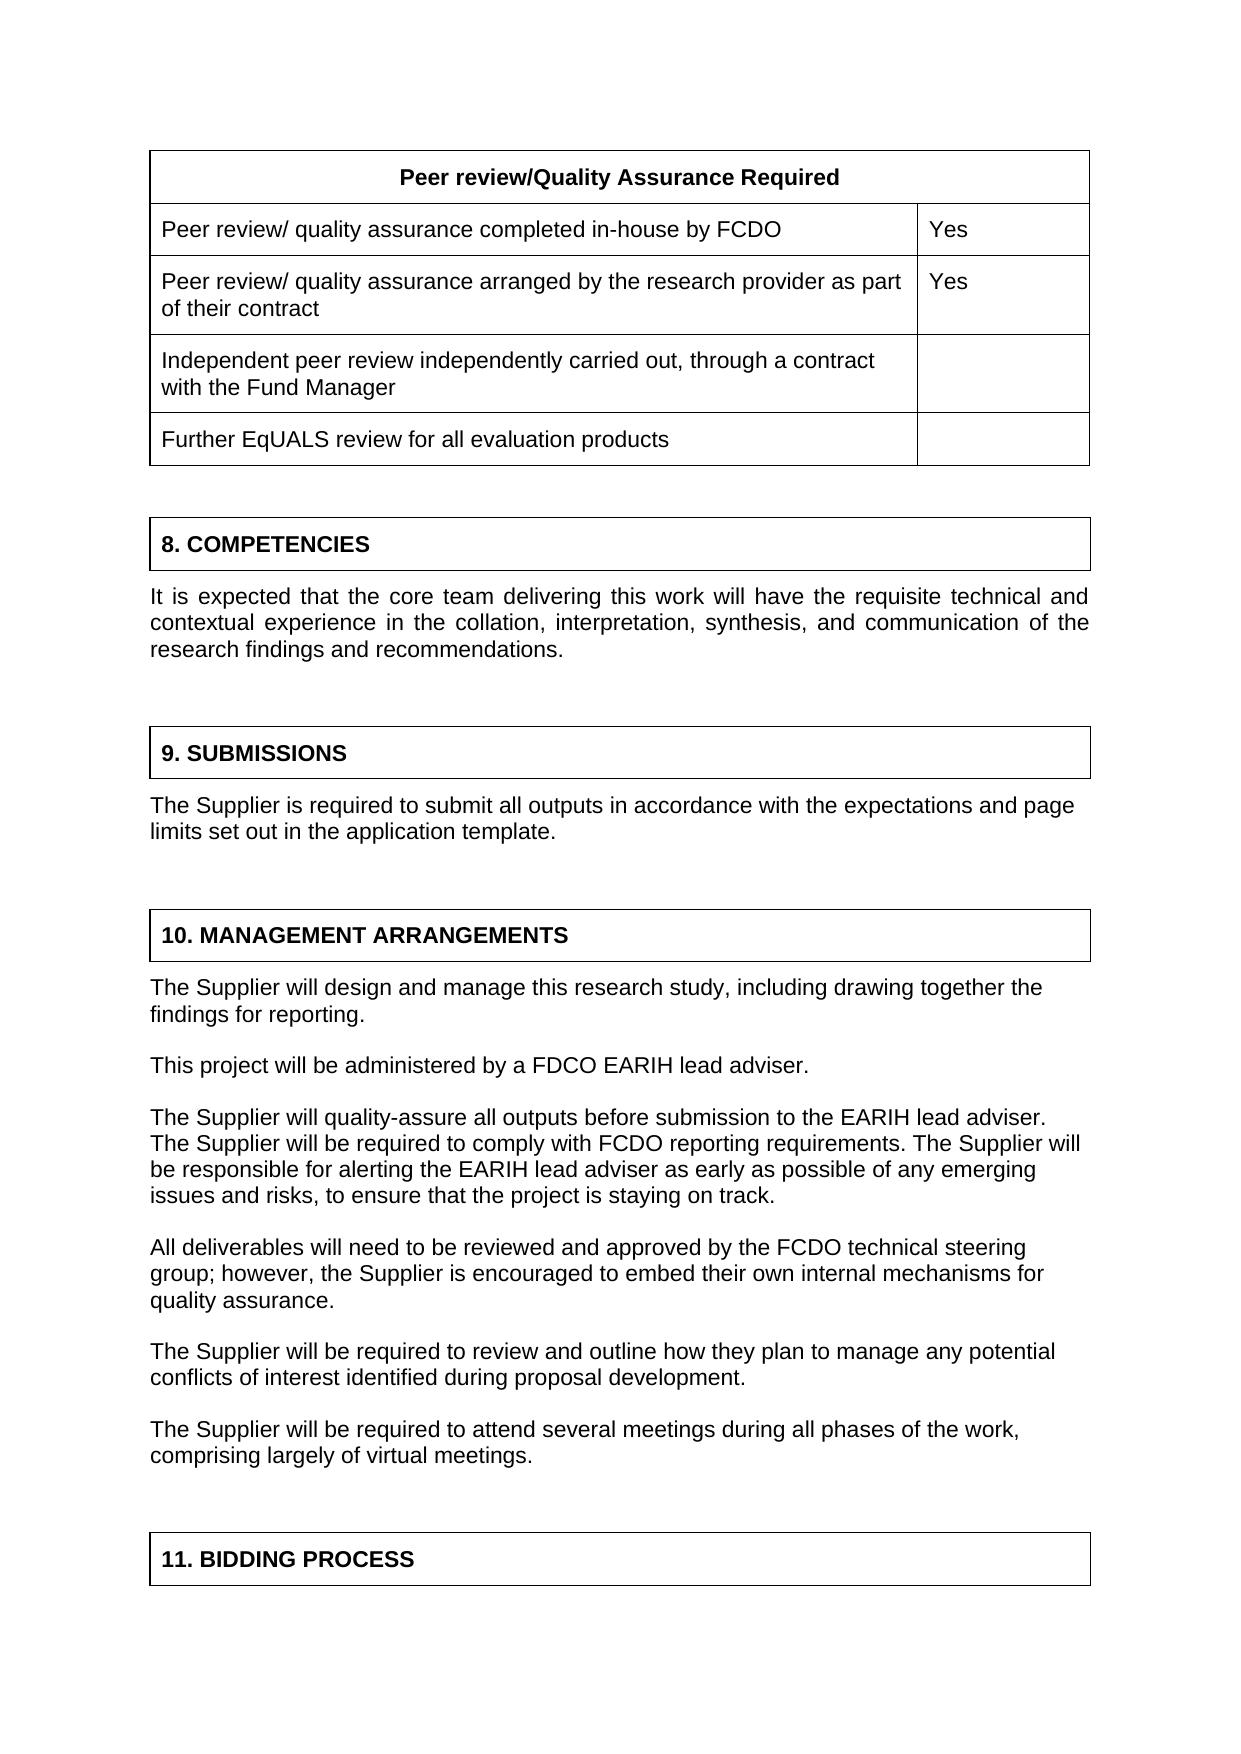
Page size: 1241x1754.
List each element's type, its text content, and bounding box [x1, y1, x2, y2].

table_cell [918, 335, 1089, 412]
table_header Peer review/Quality Assurance Required [151, 151, 1089, 202]
table_header 10. MANAGEMENT ARRANGEMENTS [151, 910, 1090, 961]
table_cell Further EqUALS review for all evaluation products [151, 413, 917, 465]
text The Supplier will be required to attend several meetings during all phases of the work, comprising largely of virtual meetings. [150, 1416, 1090, 1468]
text The Supplier will quality-assure all outputs before submission to the EARIH lead adviser. The Supplier will be required to comply with FCDO reporting requirements. The Supplier will be responsible for alerting the EARIH lead adviser as early as possible of any emerging issues and risks, to ensure that the project is staying on track. [150, 1103, 1090, 1209]
text The Supplier will design and manage this research study, including drawing together the findings for reporting. [150, 974, 1090, 1027]
table_header 8. COMPETENCIES [151, 518, 1090, 569]
table_header 9. SUBMISSIONS [151, 727, 1090, 778]
table_cell Independent peer review independently carried out, through a contract with the Fund Manager [151, 335, 917, 412]
table_cell Peer review/ quality assurance arranged by the research provider as part of their contract [151, 256, 917, 333]
text This project will be administered by a FDCO EARIH lead adviser. [150, 1052, 1090, 1078]
table_cell Yes [918, 256, 1089, 333]
text The Supplier is required to submit all outputs in accordance with the expectations and page limits set out in the application template. [150, 792, 1090, 844]
table_cell Peer review/ quality assurance completed in-house by FCDO [151, 204, 917, 255]
table_cell Yes [918, 204, 1089, 255]
text It is expected that the core team delivering this work will have the requisite technical and contextual experience in the collation, interpretation, synthesis, and communication of the research findings and recommendations. [150, 583, 1090, 662]
text The Supplier will be required to review and outline how they plan to manage any potential conflicts of interest identified during proposal development. [150, 1338, 1090, 1391]
table_header 11. BIDDING PROCESS [151, 1533, 1090, 1584]
text All deliverables will need to be reviewed and approved by the FCDO technical steering group; however, the Supplier is encouraged to embed their own internal mechanisms for quality assurance. [150, 1234, 1090, 1313]
table_cell [918, 413, 1089, 465]
